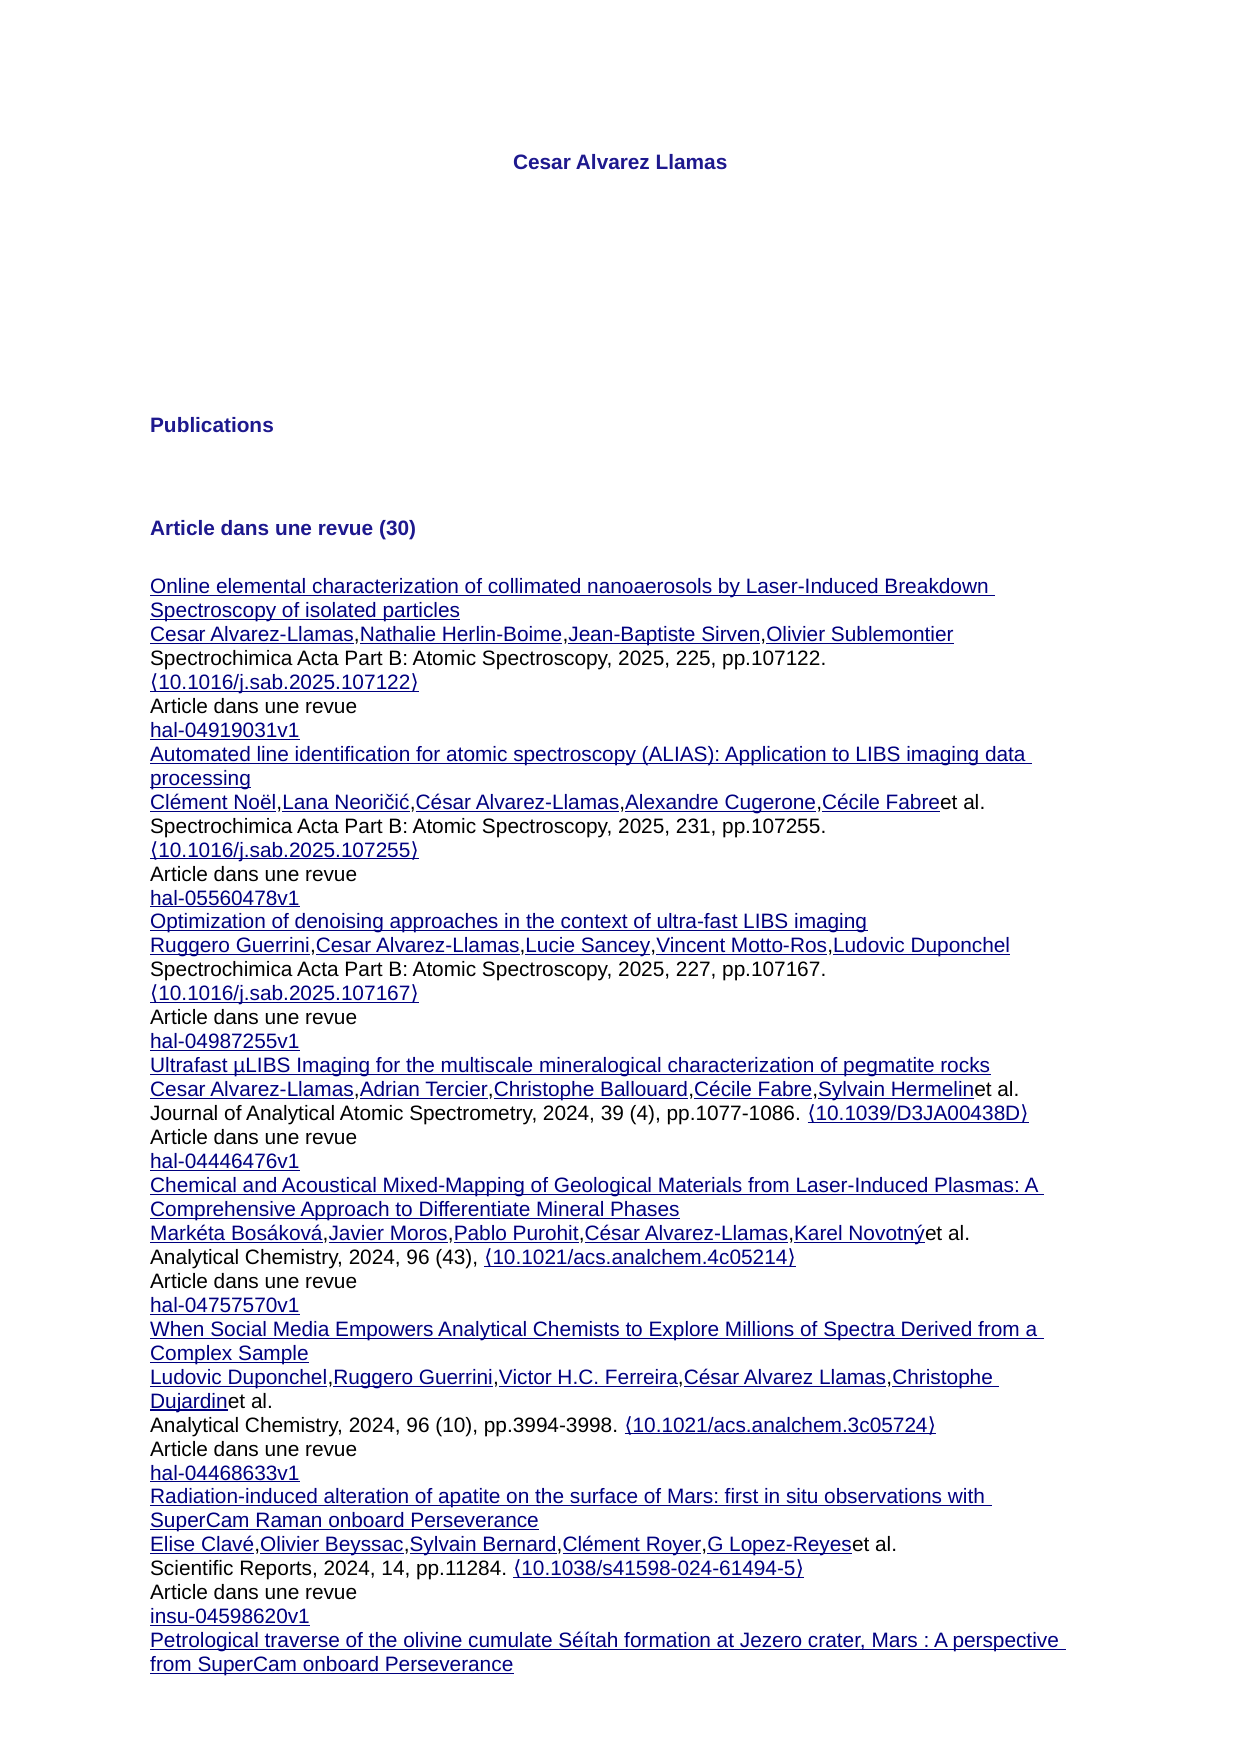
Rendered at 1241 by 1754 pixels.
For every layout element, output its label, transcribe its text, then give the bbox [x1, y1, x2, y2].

table_cell Optimization of denoising approaches in the context of ultra-fast LIBS imaging Ruggero Guerrini,Cesar Alvarez-Llamas,Lucie Sancey,Vincent Motto-Ros,Ludovic Duponchel Spectrochimica Acta Part B: Atomic Spectroscopy, 2025, 227, pp.107167. ⟨10.1016/j.sab.2025.107167⟩ Article dans une revue hal-04987255v1 [150, 909, 1090, 1053]
subtitle Publications [150, 412, 1090, 436]
table_cell When Social Media Empowers Analytical Chemists to Explore Millions of Spectra Derived from a Complex Sample Ludovic Duponchel,Ruggero Guerrini,Victor H.C. Ferreira,César Alvarez Llamas,Christophe Dujardinet al. Analytical Chemistry, 2024, 96 (10), pp.3994-3998. ⟨10.1021/acs.analchem.3c05724⟩ Article dans une revue hal-04468633v1 [150, 1317, 1090, 1484]
table_cell Chemical and Acoustical Mixed-Mapping of Geological Materials from Laser-Induced Plasmas: A Comprehensive Approach to Differentiate Mineral Phases Markéta Bosáková,Javier Moros,Pablo Purohit,César Alvarez-Llamas,Karel Novotnýet al. Analytical Chemistry, 2024, 96 (43), ⟨10.1021/acs.analchem.4c05214⟩ Article dans une revue hal-04757570v1 [150, 1173, 1090, 1317]
table_cell Petrological traverse of the olivine cumulate Séítah formation at Jezero crater, Mars : A perspective from SuperCam onboard Perseverance [150, 1628, 1090, 1676]
table_header Online elemental characterization of collimated nanoaerosols by Laser-Induced Breakdown Spectroscopy of isolated particles Cesar Alvarez-Llamas,Nathalie Herlin-Boime,Jean-Baptiste Sirven,Olivier Sublemontier Spectrochimica Acta Part B: Atomic Spectroscopy, 2025, 225, pp.107122. ⟨10.1016/j.sab.2025.107122⟩ Article dans une revue hal-04919031v1 [150, 574, 1090, 742]
table_cell Ultrafast µLIBS Imaging for the multiscale mineralogical characterization of pegmatite rocks Cesar Alvarez-Llamas,Adrian Tercier,Christophe Ballouard,Cécile Fabre,Sylvain Hermelinet al. Journal of Analytical Atomic Spectrometry, 2024, 39 (4), pp.1077-1086. ⟨10.1039/D3JA00438D⟩ Article dans une revue hal-04446476v1 [150, 1053, 1090, 1173]
subtitle Article dans une revue (30) [150, 516, 1090, 539]
table_cell Automated line identification for atomic spectroscopy (ALIAS): Application to LIBS imaging data processing Clément Noël,Lana Neoričić,César Alvarez-Llamas,Alexandre Cugerone,Cécile Fabreet al. Spectrochimica Acta Part B: Atomic Spectroscopy, 2025, 231, pp.107255. ⟨10.1016/j.sab.2025.107255⟩ Article dans une revue hal-05560478v1 [150, 742, 1090, 909]
table_cell Radiation-induced alteration of apatite on the surface of Mars: first in situ observations with SuperCam Raman onboard Perseverance Elise Clavé,Olivier Beyssac,Sylvain Bernard,Clément Royer,G Lopez-Reyeset al. Scientific Reports, 2024, 14, pp.11284. ⟨10.1038/s41598-024-61494-5⟩ Article dans une revue insu-04598620v1 [150, 1484, 1090, 1628]
subtitle Cesar Alvarez Llamas [150, 150, 1090, 174]
